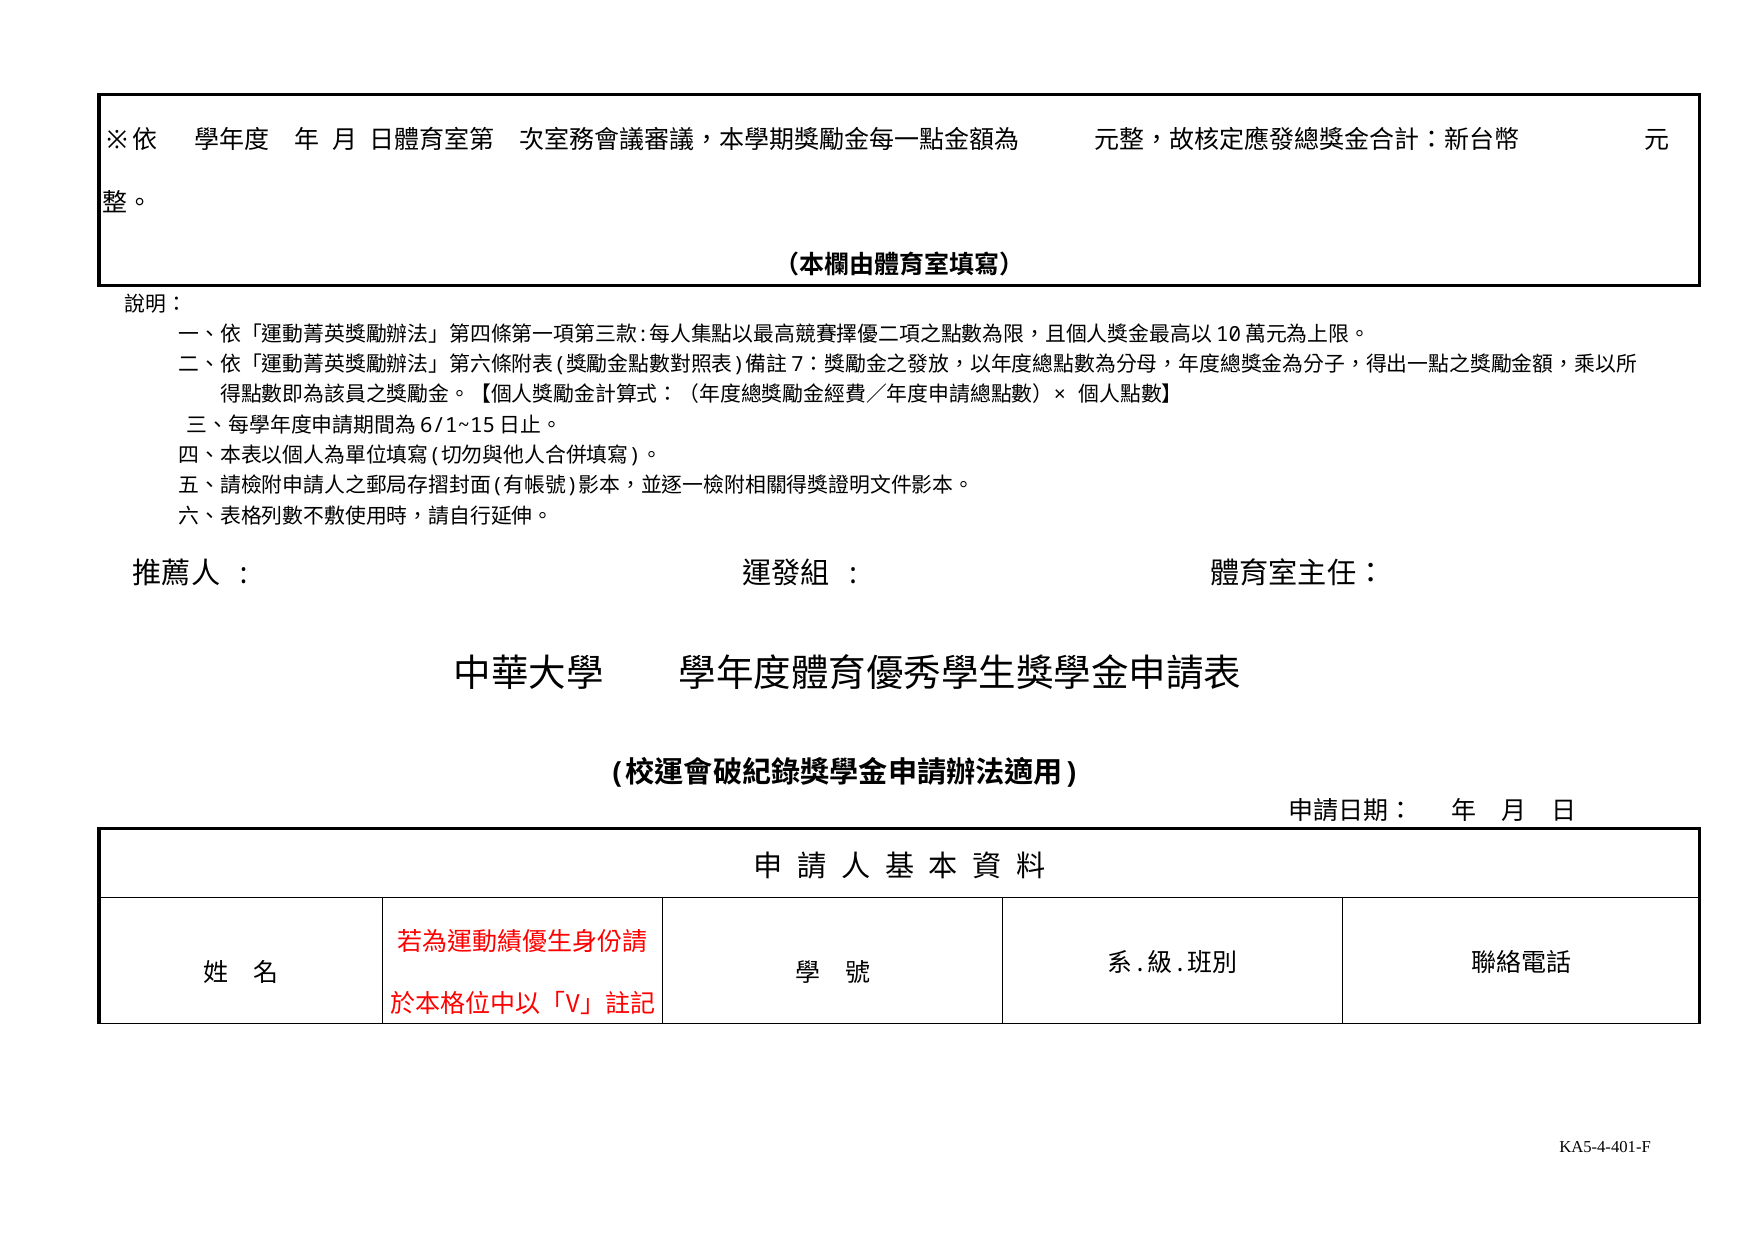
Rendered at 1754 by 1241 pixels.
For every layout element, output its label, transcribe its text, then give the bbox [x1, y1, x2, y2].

text 中華大學 學年度體育優秀學生獎學金申請表 [15, 643, 1651, 697]
text 推薦人 : 運發組 : 體育室主任： [103, 529, 1578, 592]
table_cell ※依 學年度 年 月 日體育室第 次室務會議審議，本學期獎勵金每一點金額為 元整，故核定應發總獎金合計：新台幣 元整。 （本欄由體育室填寫） [101, 96, 1698, 284]
text 說明： [103, 287, 1557, 317]
table_header 申 請 人 基 本 資 料 [101, 830, 1698, 897]
text (校運會破紀錄獎學金申請辦法適用) [15, 748, 1651, 791]
text 五、請檢附申請人之郵局存摺封面(有帳號)影本，並逐一檢附相關得獎證明文件影本。 [103, 469, 1557, 499]
table_cell 系.級.班別 [1003, 898, 1342, 1023]
table_cell 學 號 [663, 898, 1002, 1023]
table_cell 聯絡電話 [1343, 898, 1698, 1023]
text 六、表格列數不敷使用時，請自行延伸。 [103, 499, 1557, 529]
table_cell 姓 名 [101, 898, 382, 1023]
text 三、每學年度申請期間為6/1~15日止。 [103, 408, 1557, 438]
text 二、依「運動菁英獎勵辦法」第六條附表(獎勵金點數對照表)備註7：獎勵金之發放，以年度總點數為分母，年度總獎金為分子，得出一點之獎勵金額，乘以所得點數即為該員之獎勵金。【個人獎勵金計算式：（年度總獎勵金經費／年度申請總點數）× 個人點數】 [178, 347, 1651, 408]
text 四、本表以個人為單位填寫(切勿與他人合併填寫)。 [103, 438, 1557, 469]
table_cell 若為運動績優生身份請於本格位中以「V」註記 [383, 898, 662, 1023]
text 申請日期： 年 月 日 [15, 791, 1576, 827]
text 一、依「運動菁英獎勵辦法」第四條第一項第三款:每人集點以最高競賽擇優二項之點數為限，且個人獎金最高以10萬元為上限。 [178, 317, 1595, 347]
